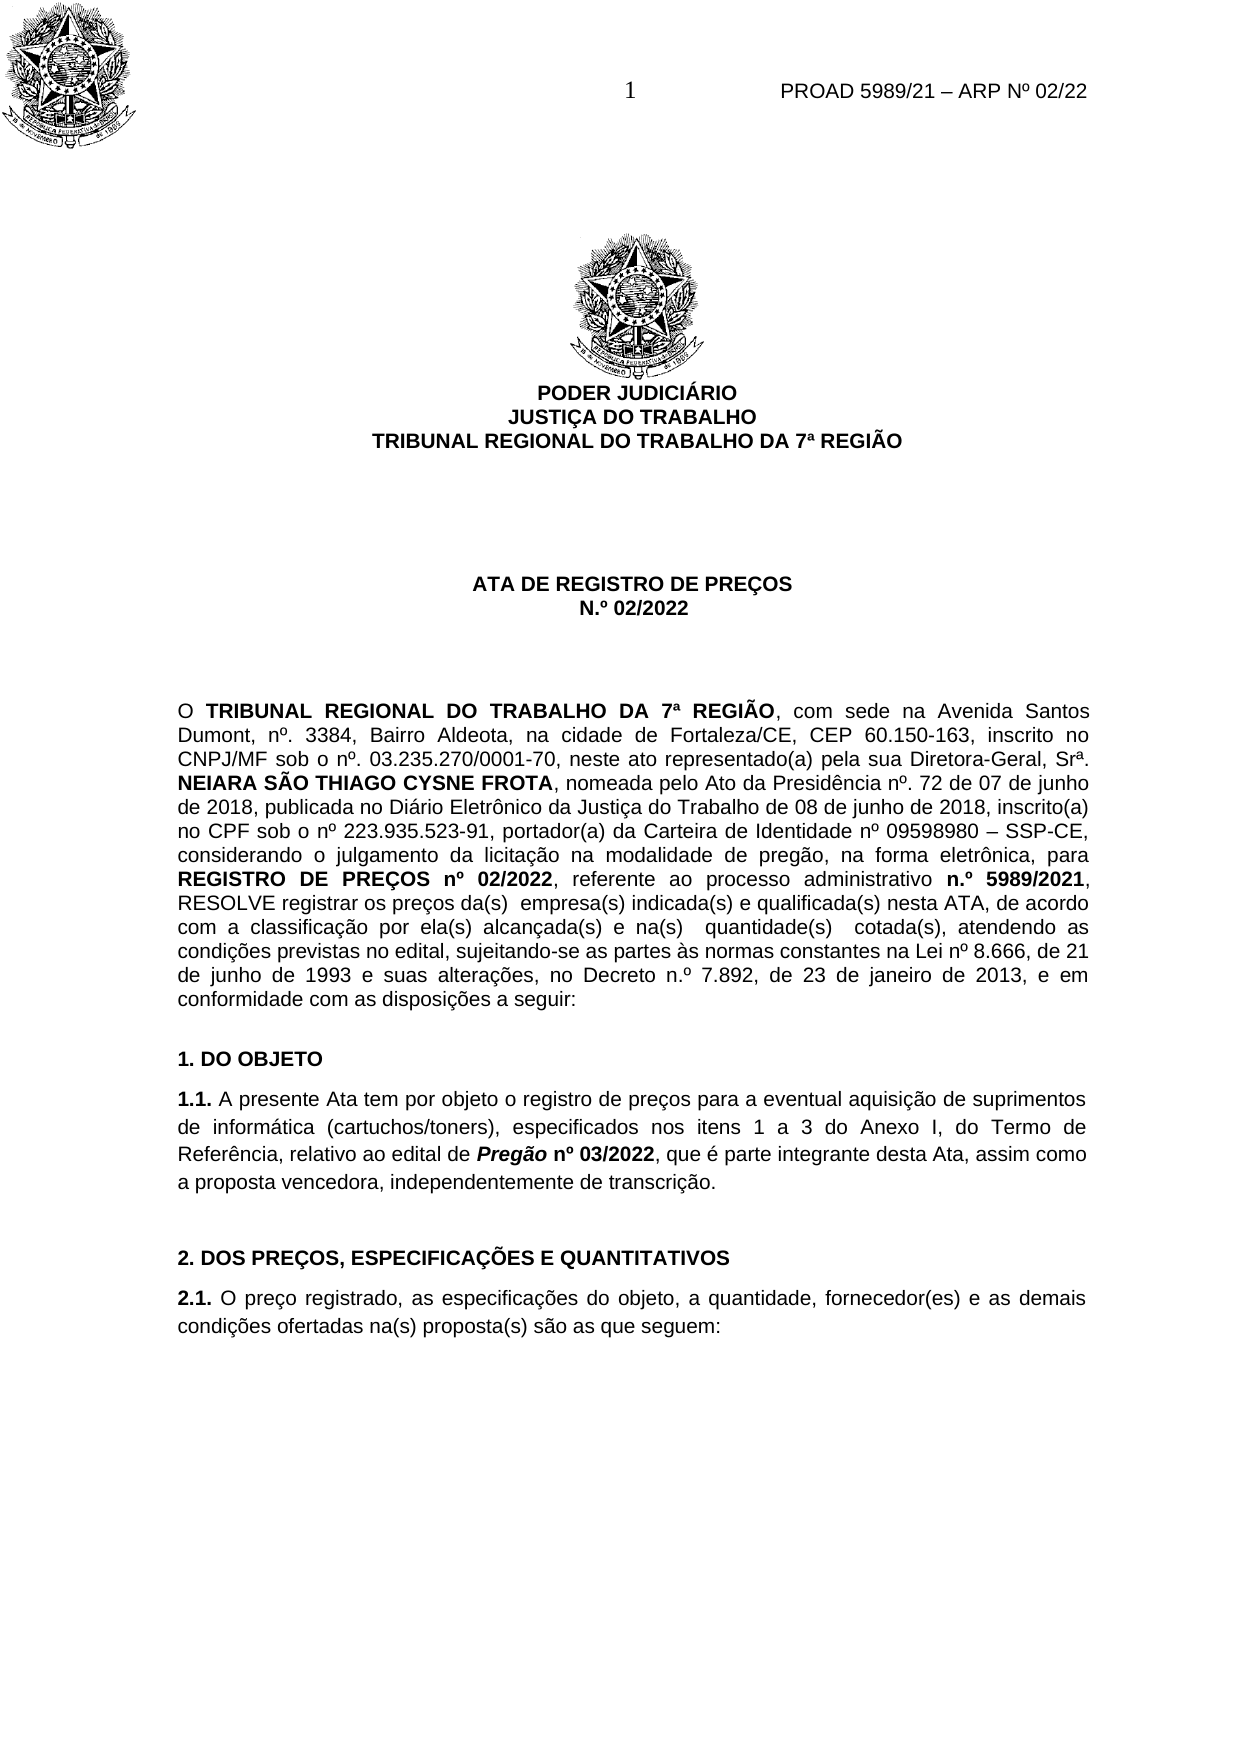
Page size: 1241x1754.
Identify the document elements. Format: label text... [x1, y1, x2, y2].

text 1. DO OBJETO [177, 1047, 1087, 1071]
text ATA DE REGISTRO DE PREÇOS [177, 572, 1087, 596]
text 1.1. A presente Ata tem por objeto o registro de preços para a eventual aquisição de suprimentos de informática (cartuchos/toners), especificados nos itens 1 a 3 do Anexo I, do Termo de Referência, relativo ao edital de Pregão nº 03/2022, que é parte integrante desta Ata, assim como a proposta vencedora, independentemente de transcrição. [177, 1087, 1087, 1193]
text O TRIBUNAL REGIONAL DO TRABALHO DA 7ª REGIÃO, com sede na Avenida Santos Dumont, nº. 3384, Bairro Aldeota, na cidade de Fortaleza/CE, CEP 60.150-163, inscrito no CNPJ/MF sob o nº. 03.235.270/0001-70, neste ato representado(a) pela sua Diretora-Geral, Srª. NEIARA SÃO THIAGO CYSNE FROTA, nomeada pelo Ato da Presidência nº. 72 de 07 de junho de 2018, publicada no Diário Eletrônico da Justiça do Trabalho de 08 de junho de 2018, inscrito(a) no CPF sob o nº 223.935.523-91, portador(a) da Carteira de Identidade nº 09598980 – SSP-CE, considerando o julgamento da licitação na modalidade de pregão, na forma eletrônica, para REGISTRO DE PREÇOS nº 02/2022, referente ao processo administrativo n.º 5989/2021, RESOLVE registrar os preços da(s) empresa(s) indicada(s) e qualificada(s) nesta ATA, de acordo com a classificação por ela(s) alcançada(s) e na(s) quantidade(s) cotada(s), atendendo as condições previstas no edital, sujeitando-se as partes às normas constantes na Lei nº 8.666, de 21 de junho de 1993 e suas alterações, no Decreto n.º 7.892, de 23 de janeiro de 2013, e em conformidade com as disposições a seguir: [177, 699, 1090, 1011]
text 2.1. O preço registrado, as especificações do objeto, a quantidade, fornecedor(es) e as demais condições ofertadas na(s) proposta(s) são as que seguem: [177, 1286, 1087, 1337]
picture [0, 0, 138, 150]
text TRIBUNAL REGIONAL DO TRABALHO DA 7ª REGIÃO [177, 428, 1097, 452]
text 2. DOS PREÇOS, ESPECIFICAÇÕES E QUANTITATIVOS [177, 1246, 1087, 1270]
text JUSTIÇA DO TRABALHO [177, 404, 1087, 428]
text N.º 02/2022 [177, 596, 1091, 620]
text PODER JUDICIÁRIO [177, 381, 1097, 404]
picture [568, 230, 706, 381]
